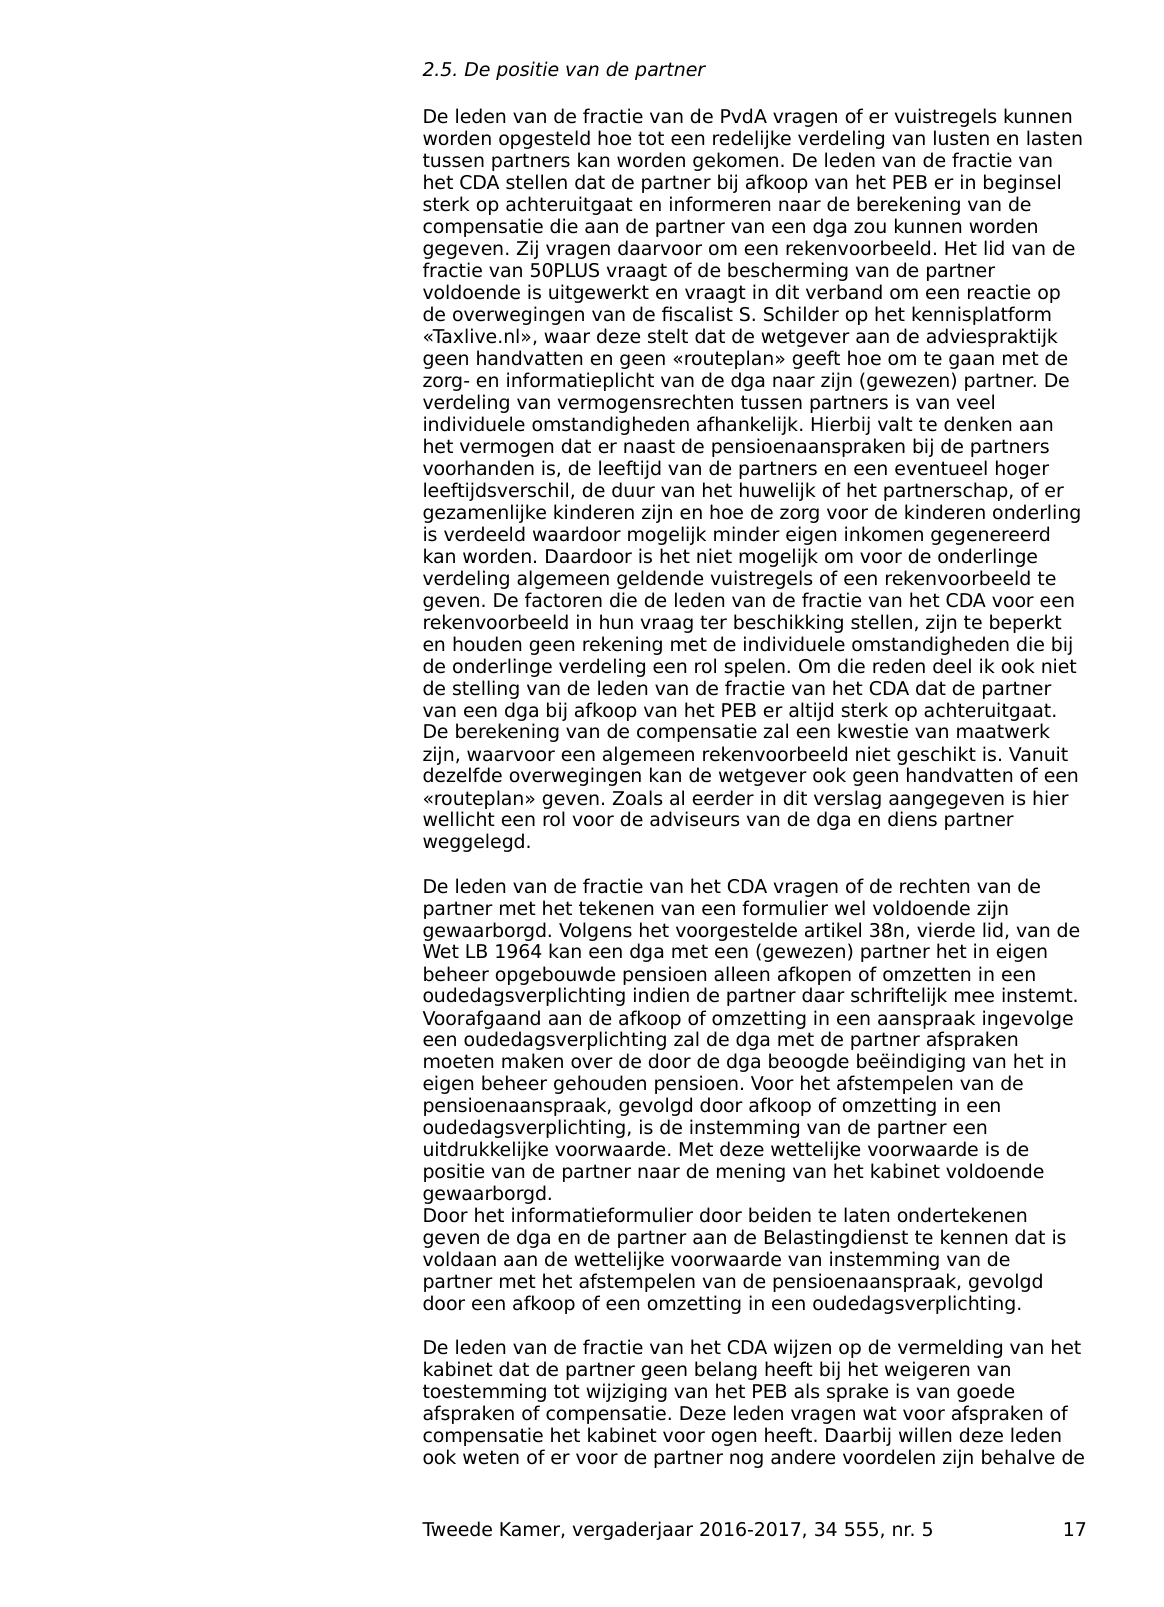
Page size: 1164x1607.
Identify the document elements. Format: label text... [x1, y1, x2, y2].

text De leden van de fractie van het CDA vragen of de rechten van de partner met het tekenen van een formulier wel voldoende zijn gewaarborgd. Volgens het voorgestelde artikel 38n, vierde lid, van de Wet LB 1964 kan een dga met een (gewezen) partner het in eigen beheer opgebouwde pensioen alleen afkopen of omzetten in een oudedagsverplichting indien de partner daar schriftelijk mee instemt. Voorafgaand aan de afkoop of omzetting in een aanspraak ingevolge een oudedagsverplichting zal de dga met de partner afspraken moeten maken over de door de dga beoogde beëindiging van het in eigen beheer gehouden pensioen. Voor het afstempelen van de pensioenaanspraak, gevolgd door afkoop of omzetting in een oudedagsverplichting, is de instemming van de partner een uitdrukkelijke voorwaarde. Met deze wettelijke voorwaarde is de positie van de partner naar de mening van het kabinet voldoende gewaarborgd. [422, 876, 1087, 1205]
text De leden van de fractie van het CDA wijzen op de vermelding van het kabinet dat de partner geen belang heeft bij het weigeren van toestemming tot wijziging van het PEB als sprake is van goede afspraken of compensatie. Deze leden vragen wat voor afspraken of compensatie het kabinet voor ogen heeft. Daarbij willen deze leden ook weten of er voor de partner nog andere voordelen zijn behalve de [422, 1337, 1087, 1469]
text Door het informatieformulier door beiden te laten ondertekenen geven de dga en de partner aan de Belastingdienst te kennen dat is voldaan aan de wettelijke voorwaarde van instemming van de partner met het afstempelen van de pensioenaanspraak, gevolgd door een afkoop of een omzetting in een oudedagsverplichting. [422, 1205, 1087, 1315]
subtitle 2.5. De positie van de partner [422, 59, 1087, 81]
text De leden van de fractie van de PvdA vragen of er vuistregels kunnen worden opgesteld hoe tot een redelijke verdeling van lusten en lasten tussen partners kan worden gekomen. De leden van de fractie van het CDA stellen dat de partner bij afkoop van het PEB er in beginsel sterk op achteruitgaat en informeren naar de berekening van de compensatie die aan de partner van een dga zou kunnen worden gegeven. Zij vragen daarvoor om een rekenvoorbeeld. Het lid van de fractie van 50PLUS vraagt of de bescherming van de partner voldoende is uitgewerkt en vraagt in dit verband om een reactie op de overwegingen van de fiscalist S. Schilder op het kennisplatform «Taxlive.nl», waar deze stelt dat de wetgever aan de adviespraktijk geen handvatten en geen «routeplan» geeft hoe om te gaan met de zorg- en informatieplicht van de dga naar zijn (gewezen) partner. De verdeling van vermogensrechten tussen partners is van veel individuele omstandigheden afhankelijk. Hierbij valt te denken aan het vermogen dat er naast de pensioenaanspraken bij de partners voorhanden is, de leeftijd van de partners en een eventueel hoger leeftijdsverschil, de duur van het huwelijk of het partnerschap, of er gezamenlijke kinderen zijn en hoe de zorg voor de kinderen onderling is verdeeld waardoor mogelijk minder eigen inkomen gegenereerd kan worden. Daardoor is het niet mogelijk om voor de onderlinge verdeling algemeen geldende vuistregels of een rekenvoorbeeld te geven. De factoren die de leden van de fractie van het CDA voor een rekenvoorbeeld in hun vraag ter beschikking stellen, zijn te beperkt en houden geen rekening met de individuele omstandigheden die bij de onderlinge verdeling een rol spelen. Om die reden deel ik ook niet de stelling van de leden van de fractie van het CDA dat de partner van een dga bij afkoop van het PEB er altijd sterk op achteruitgaat. De berekening van de compensatie zal een kwestie van maatwerk zijn, waarvoor een algemeen rekenvoorbeeld niet geschikt is. Vanuit dezelfde overwegingen kan de wetgever ook geen handvatten of een «routeplan» geven. Zoals al eerder in dit verslag aangegeven is hier wellicht een rol voor de adviseurs van de dga en diens partner weggelegd. [422, 106, 1087, 853]
